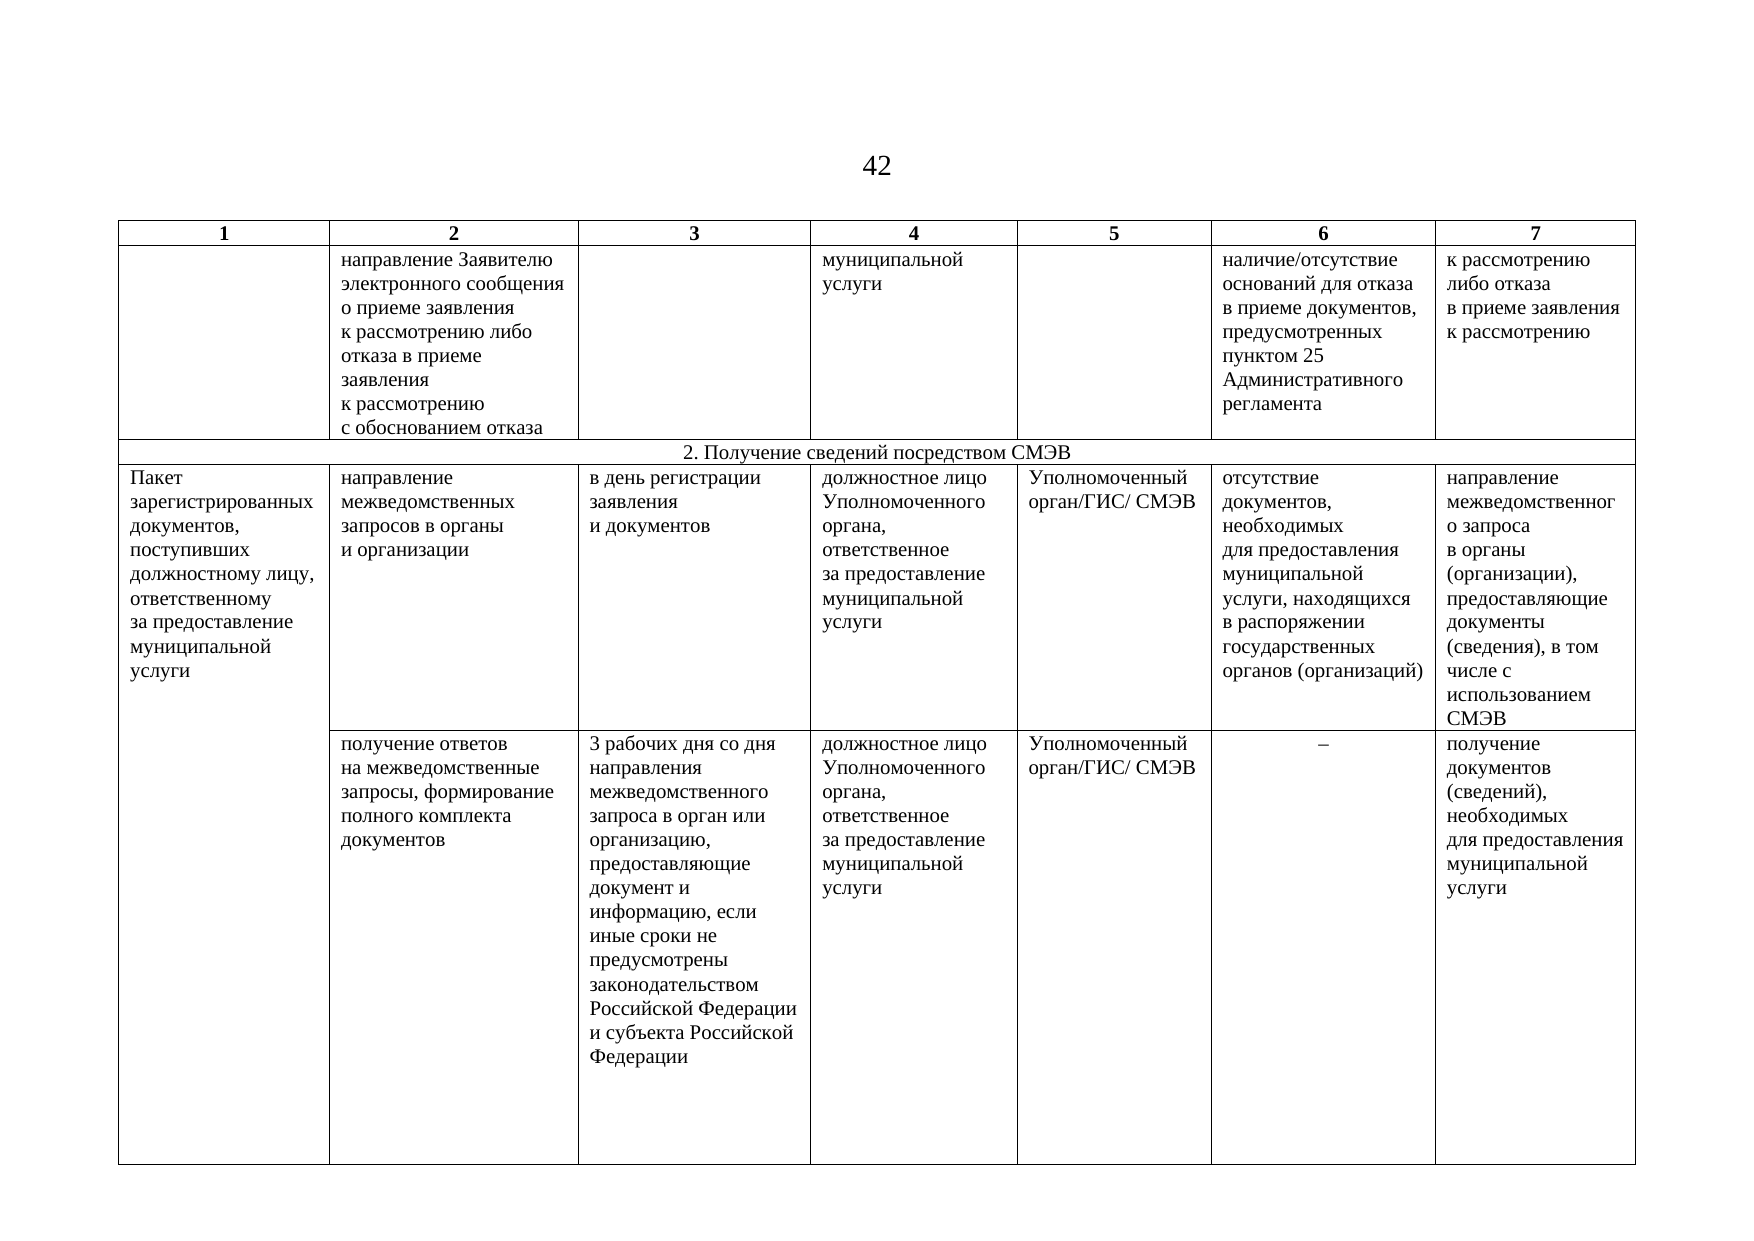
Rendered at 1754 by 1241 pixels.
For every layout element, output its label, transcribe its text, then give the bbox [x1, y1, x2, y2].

table_header 4 [811, 221, 1017, 245]
table_cell должностное лицо Уполномоченного органа, ответственное за предоставление муниципальной услуги [811, 465, 1017, 730]
table_cell должностное лицо Уполномоченного органа, ответственное за предоставление муниципальной услуги [811, 731, 1017, 1164]
table_header 7 [1436, 221, 1635, 245]
table_cell к рассмотрению либо отказа в приеме заявления к рассмотрению [1436, 246, 1635, 439]
table_cell 3 рабочих дня со дня направления межведомственного запроса в орган или организацию, предоставляющие документ и информацию, если иные сроки не предусмотрены законодательством Российской Федерации и субъекта Российской Федерации [579, 731, 810, 1164]
table_cell в день регистрации заявления и документов [579, 465, 810, 730]
table_cell наличие/отсутствие оснований для отказа в приеме документов, предусмотренных пунктом 25 Административного регламента [1212, 246, 1435, 439]
table_cell Пакет зарегистрированных документов, поступивших должностному лицу, ответственному за предоставление муниципальной услуги [119, 465, 329, 1164]
table_header 6 [1212, 221, 1435, 245]
table_cell – [1212, 731, 1435, 1164]
table_cell [1018, 246, 1211, 439]
table_cell направление Заявителю электронного сообщения о приеме заявления к рассмотрению либо отказа в приеме заявления к рассмотрению с обоснованием отказа [330, 246, 578, 439]
table_cell Уполномоченный орган/ГИС/ СМЭВ [1018, 731, 1211, 1164]
table_cell Уполномоченный орган/ГИС/ СМЭВ [1018, 465, 1211, 730]
table_cell муниципальной услуги [811, 246, 1017, 439]
table_header 2 [330, 221, 578, 245]
table_cell направление межведомственного запроса в органы (организации), предоставляющие документы (сведения), в том числе с использованием СМЭВ [1436, 465, 1635, 730]
table_cell направление межведомственных запросов в органы и организации [330, 465, 578, 730]
table_cell получение документов (сведений), необходимых для предоставления муниципальной услуги [1436, 731, 1635, 1164]
table_header 1 [119, 221, 329, 245]
table_header 5 [1018, 221, 1211, 245]
table_cell получение ответов на межведомственные запросы, формирование полного комплекта документов [330, 731, 578, 1164]
table_cell 2. Получение сведений посредством СМЭВ [119, 440, 1635, 464]
table_cell отсутствие документов, необходимых для предоставления муниципальной услуги, находящихся в распоряжении государственных органов (организаций) [1212, 465, 1435, 730]
table_header 3 [579, 221, 810, 245]
